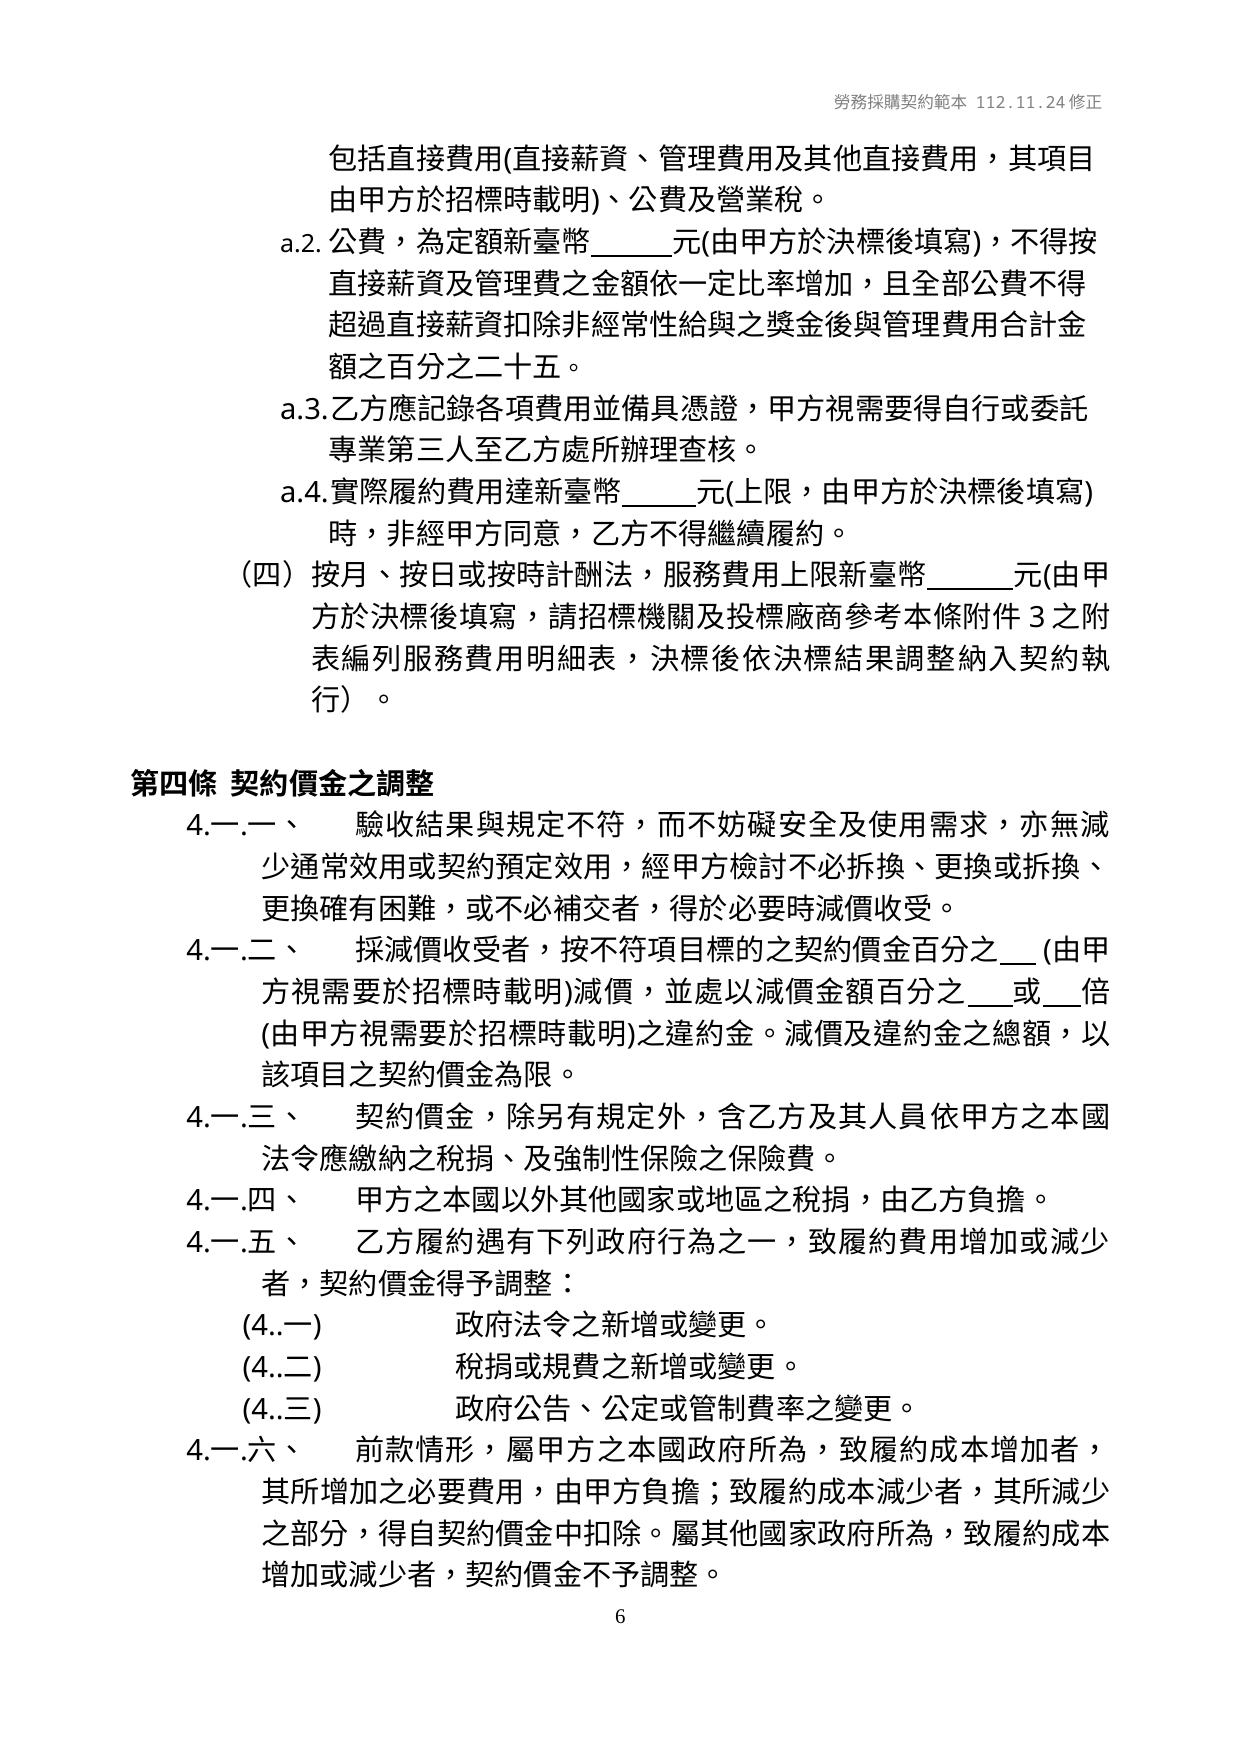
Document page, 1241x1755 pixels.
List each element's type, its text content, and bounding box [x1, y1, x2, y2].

list 包括直接費用(直接薪資、管理費用及其他直接費用，其項目由甲方於招標時載明)、公費及營業稅。 [280, 136, 1104, 219]
list 實際履約費用達新臺幣 元(上限，由甲方於決標後填寫)時，非經甲方同意，乙方不得繼續履約。 [280, 469, 1104, 552]
list 採減價收受者，按不符項目標的之契約價金百分之 (由甲方視需要於招標時載明)減價，並處以減價金額百分之 或 倍(由甲方視需要於招標時載明)之違約金。減價及違約金之總額，以該項目之契約價金為限。 [186, 927, 1110, 1094]
list 政府法令之新增或變更。 [242, 1302, 1104, 1344]
text 第四條 契約價金之調整 [130, 761, 1110, 802]
list 乙方應記錄各項費用並備具憑證，甲方視需要得自行或委託專業第三人至乙方處所辦理查核。 [280, 386, 1104, 469]
list 契約價金，除另有規定外，含乙方及其人員依甲方之本國法令應繳納之稅捐、及強制性保險之保險費。 [186, 1094, 1110, 1177]
list 驗收結果與規定不符，而不妨礙安全及使用需求，亦無減少通常效用或契約預定效用，經甲方檢討不必拆換、更換或拆換、更換確有困難，或不必補交者，得於必要時減價收受。 [186, 802, 1110, 927]
list 政府公告、公定或管制費率之變更。 [242, 1386, 1104, 1427]
list 前款情形，屬甲方之本國政府所為，致履約成本增加者，其所增加之必要費用，由甲方負擔；致履約成本減少者，其所減少之部分，得自契約價金中扣除。屬其他國家政府所為，致履約成本增加或減少者，契約價金不予調整。 [186, 1427, 1110, 1594]
list 公費，為定額新臺幣 元(由甲方於決標後填寫)，不得按直接薪資及管理費之金額依一定比率增加，且全部公費不得超過直接薪資扣除非經常性給與之獎金後與管理費用合計金額之百分之二十五。 [280, 219, 1104, 386]
list 甲方之本國以外其他國家或地區之稅捐，由乙方負擔。 [186, 1177, 1110, 1219]
list 稅捐或規費之新增或變更。 [242, 1344, 1104, 1386]
list 乙方履約遇有下列政府行為之一，致履約費用增加或減少者，契約價金得予調整： [186, 1219, 1110, 1302]
text （四）按月、按日或按時計酬法，服務費用上限新臺幣 元(由甲方於決標後填寫，請招標機關及投標廠商參考本條附件3之附表編列服務費用明細表，決標後依決標結果調整納入契約執行）。 [223, 552, 1110, 719]
